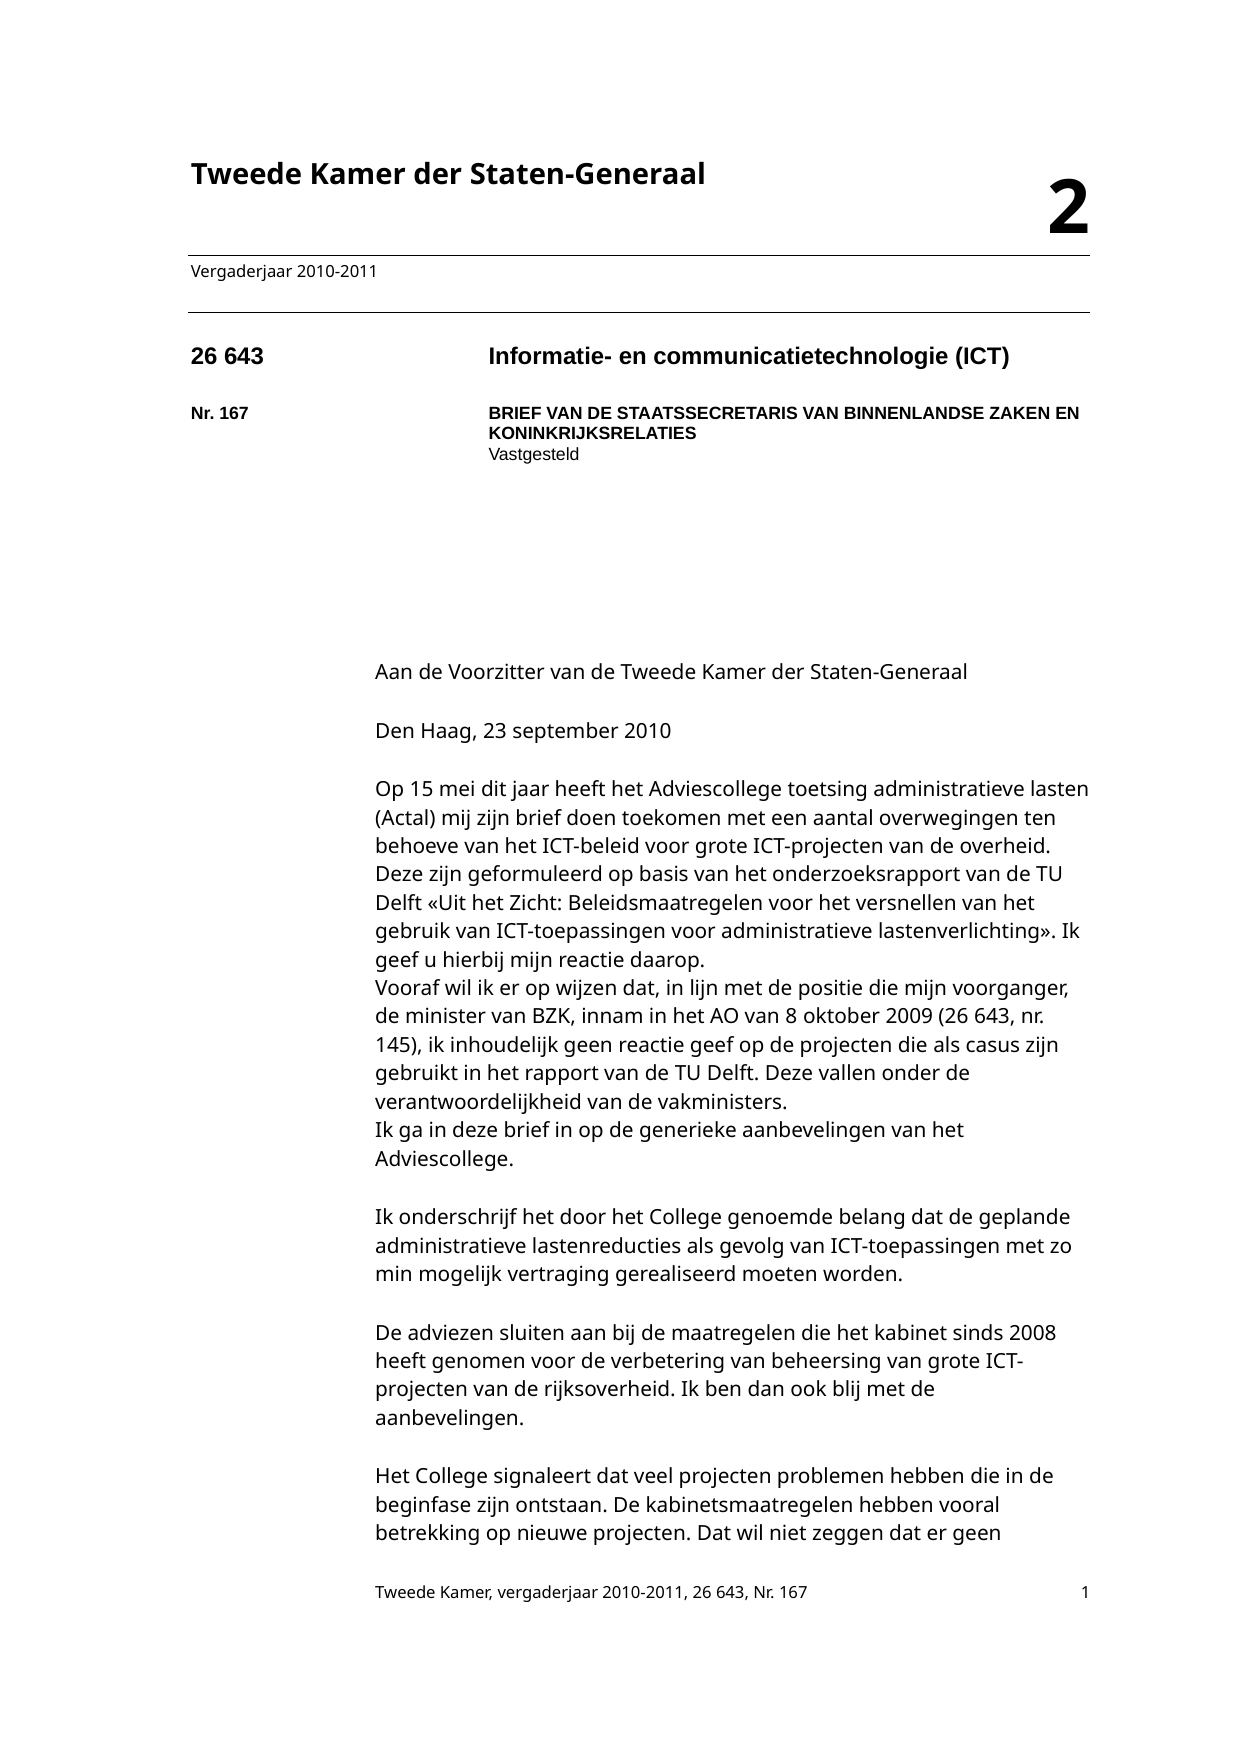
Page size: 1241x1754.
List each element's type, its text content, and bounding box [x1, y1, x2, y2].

table_cell Vergaderjaar 2010-2011 [188, 256, 485, 312]
text Het College signaleert dat veel projecten problemen hebben die in de beginfase zijn ontstaan. De kabinetsmaatregelen hebben vooral betrekking op nieuwe projecten. Dat wil niet zeggen dat er geen [375, 1461, 1090, 1547]
table_cell [485, 256, 1090, 312]
text De adviezen sluiten aan bij de maatregelen die het kabinet sinds 2008 heeft genomen voor de verbetering van beheersing van grote ICT-projecten van de rijksoverheid. Ik ben dan ook blij met de aanbevelingen. [375, 1318, 1090, 1431]
table_cell [188, 313, 485, 339]
text Ik onderschrijf het door het College genoemde belang dat de geplande administratieve lastenreducties als gevolg van ICT-toepassingen met zo min mogelijk vertraging gerealiseerd moeten worden. [375, 1202, 1090, 1288]
table_header 2 [910, 150, 1090, 255]
table_cell Nr. 167 [188, 399, 485, 539]
table_cell Informatie- en communicatietechnologie (ICT) [485, 339, 1090, 399]
text Den Haag, 23 september 2010 [375, 716, 1090, 744]
text Op 15 mei dit jaar heeft het Adviescollege toetsing administratieve lasten (Actal) mij zijn brief doen toekomen met een aantal overwegingen ten behoeve van het ICT-beleid voor grote ICT-projecten van de overheid. Deze zijn geformuleerd op basis van het onderzoeksrapport van de TU Delft «Uit het Zicht: Beleidsmaatregelen voor het versnellen van het gebruik van ICT-toepassingen voor administratieve lastenverlichting». Ik geef u hierbij mijn reactie daarop. [375, 774, 1090, 973]
text Vooraf wil ik er op wijzen dat, in lijn met de positie die mijn voorganger, de minister van BZK, innam in het AO van 8 oktober 2009 (26 643, nr. 145), ik inhoudelijk geen reactie geef op de projecten die als casus zijn gebruikt in het rapport van de TU Delft. Deze vallen onder de verantwoordelijkheid van de vakministers. [375, 973, 1090, 1115]
text Aan de Voorzitter van de Tweede Kamer der Staten-Generaal [375, 657, 1090, 686]
table_header Tweede Kamer der Staten-Generaal [188, 150, 909, 255]
table_cell 26 643 [188, 339, 485, 399]
table_cell [485, 313, 1090, 339]
text Ik ga in deze brief in op de generieke aanbevelingen van het Adviescollege. [375, 1115, 1090, 1172]
table_cell BRIEF VAN DE STAATSSECRETARIS VAN BINNENLANDSE ZAKEN EN KONINKRIJKSRELATIES Vastgesteld [485, 399, 1090, 539]
